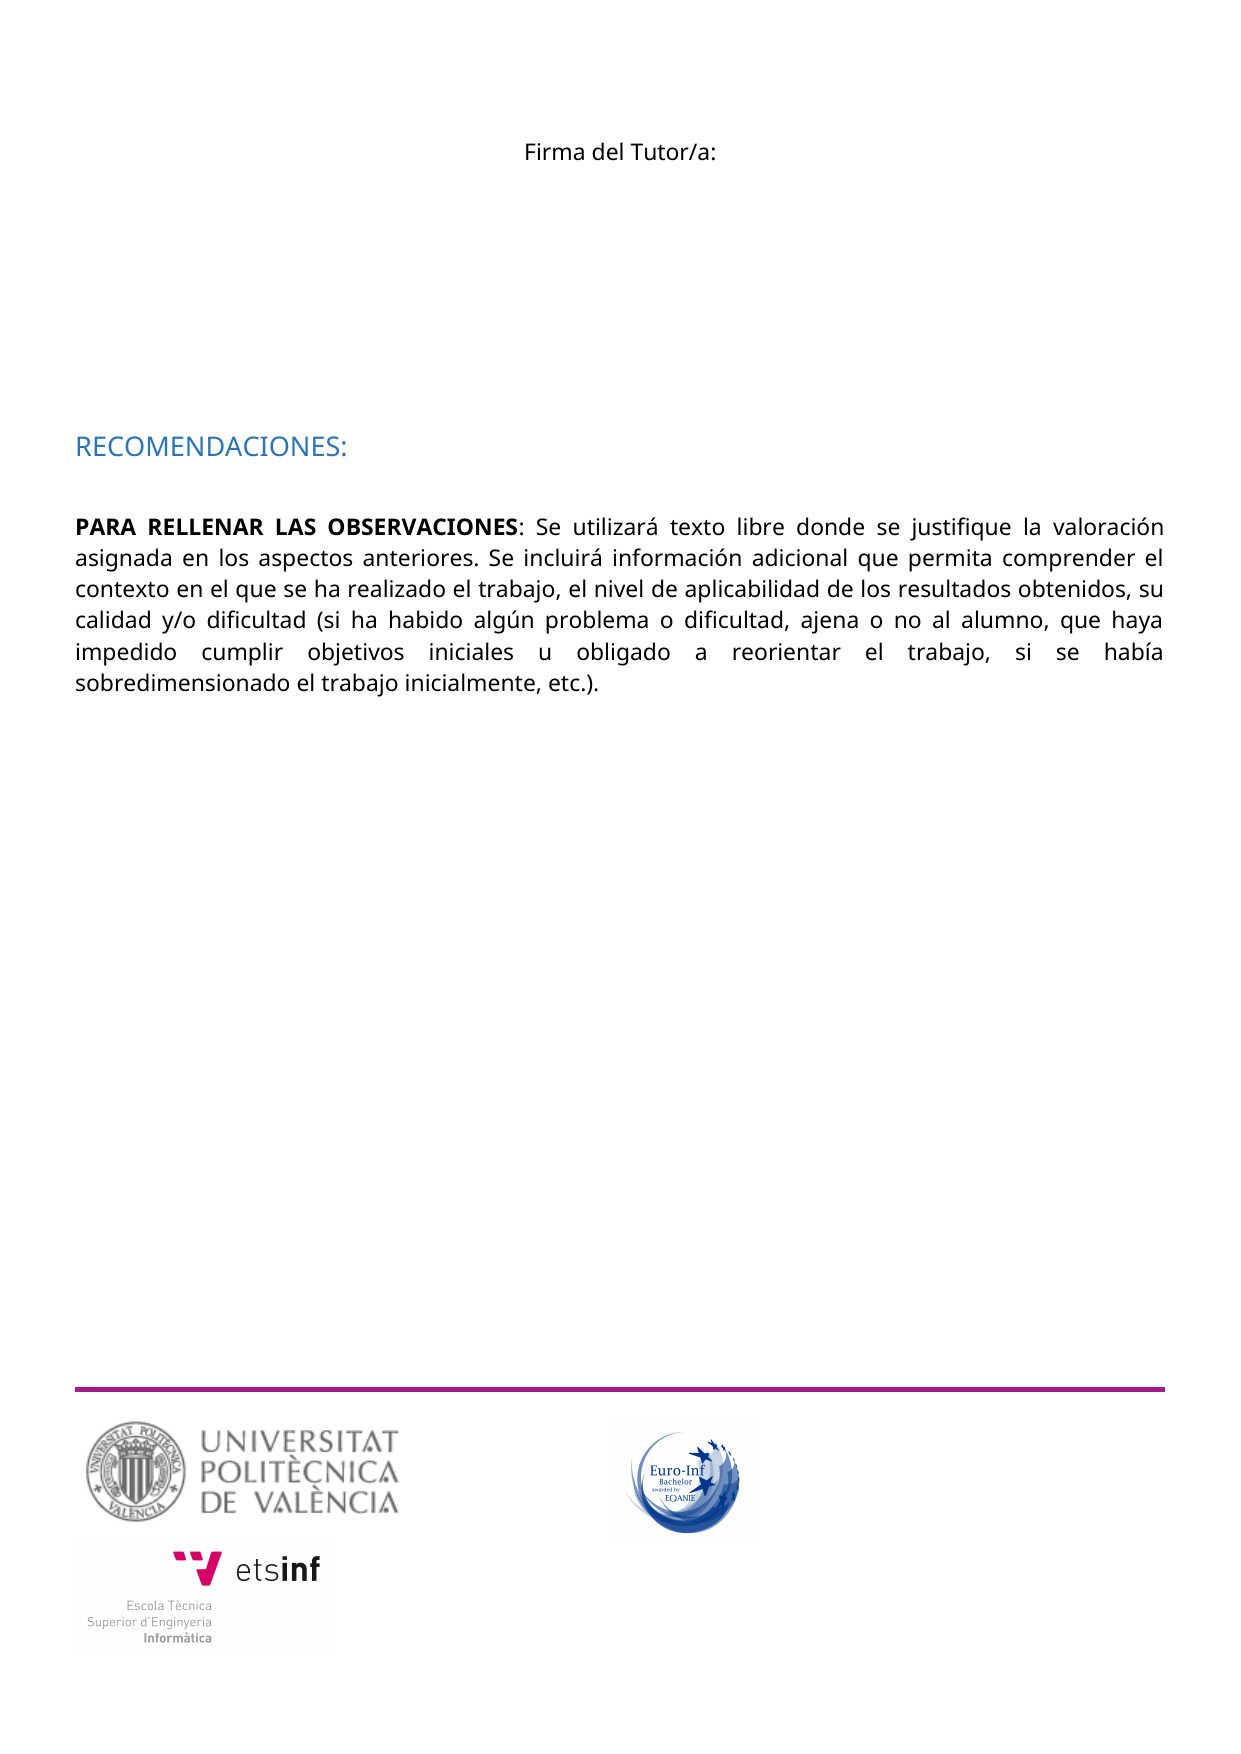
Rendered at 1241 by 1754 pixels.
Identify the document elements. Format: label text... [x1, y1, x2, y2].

subtitle RECOMENDACIONES: [75, 428, 1165, 464]
list PARA RELLENAR LAS OBSERVACIONES: Se utilizará texto libre donde se justifique la valoración asignada en los aspectos anteriores. Se incluirá información adicional que permita comprender el contexto en el que se ha realizado el trabajo, el nivel de aplicabilidad de los resultados obtenidos, su calidad y/o dificultad (si ha habido algún problema o dificultad, ajena o no al alumno, que haya impedido cumplir objetivos iniciales u obligado a reorientar el trabajo, si se había sobredimensionado el trabajo inicialmente, etc.). [75, 511, 1165, 698]
text Firma del Tutor/a: [75, 136, 1165, 167]
